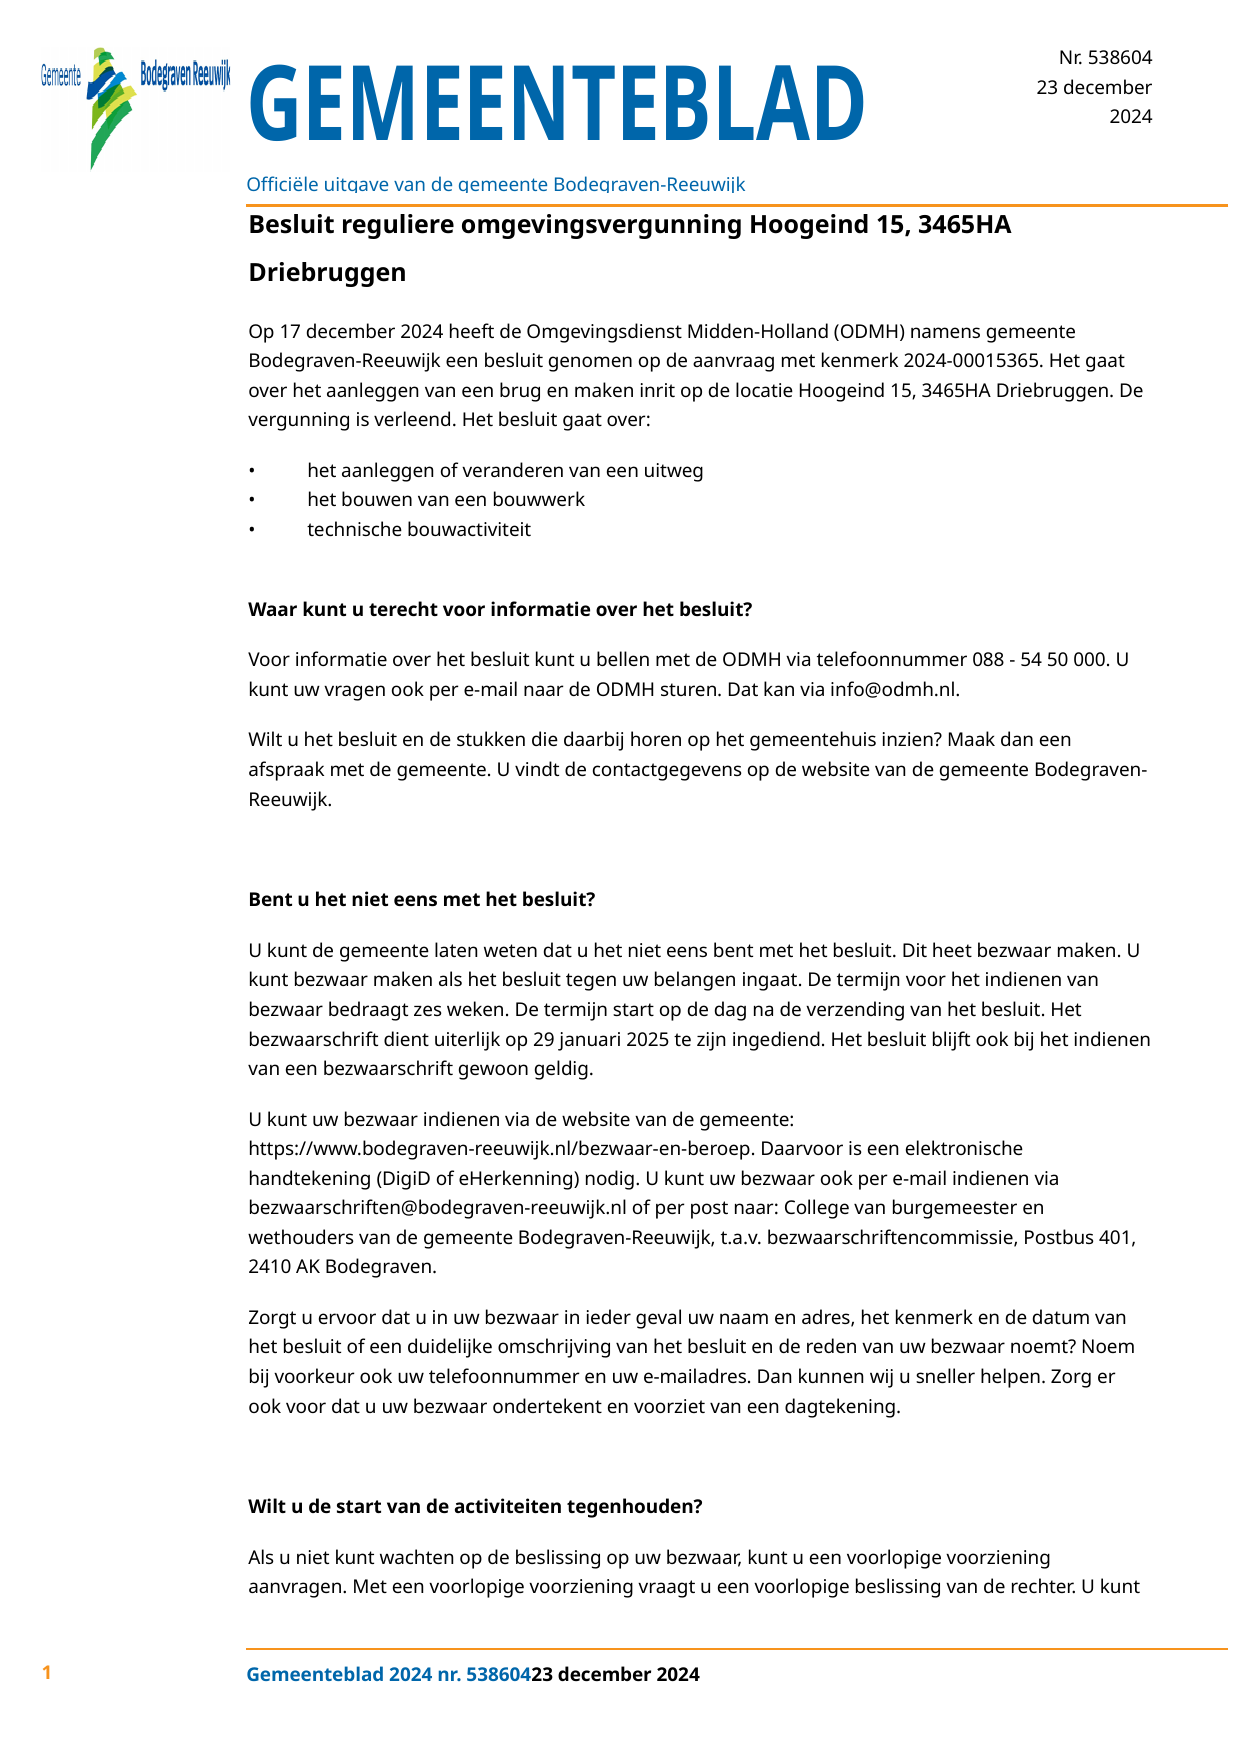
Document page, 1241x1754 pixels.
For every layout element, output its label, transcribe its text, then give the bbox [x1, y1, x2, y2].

text Bent u het niet eens met het besluit? [248, 887, 1152, 912]
text Besluit reguliere omgevingsvergunning Hoogeind 15, 3465HA Driebruggen [248, 207, 1152, 288]
text Als u niet kunt wachten op de beslissing op uw bezwaar, kunt u een voorlopige voorziening aanvragen. Met een voorlopige voorziening vraagt u een voorlopige beslissing van de rechter. U kunt [248, 1544, 1152, 1599]
list het aanleggen of veranderen van een uitweg [248, 457, 1152, 483]
text Voor informatie over het besluit kunt u bellen met de ODMH via telefoonnummer 088 - 54 50 000. U kunt uw vragen ook per e-mail naar de ODMH sturen. Dat kan via info@odmh.nl. [248, 647, 1152, 702]
text Zorgt u ervoor dat u in uw bezwaar in ieder geval uw naam en adres, het kenmerk en de datum van het besluit of een duidelijke omschrijving van het besluit en de reden van uw bezwaar noemt? Noem bij voorkeur ook uw telefoonnummer en uw e-mailadres. Dan kunnen wij u sneller helpen. Zorg er ook voor dat u uw bezwaar ondertekent en voorziet van een dagtekening. [248, 1304, 1152, 1419]
text Wilt u het besluit en de stukken die daarbij horen op het gemeentehuis inzien? Maak dan een afspraak met de gemeente. U vindt de contactgegevens op de website van de gemeente Bodegraven-Reeuwijk. [248, 727, 1152, 812]
text U kunt de gemeente laten weten dat u het niet eens bent met het besluit. Dit heet bezwaar maken. U kunt bezwaar maken als het besluit tegen uw belangen ingaat. De termijn voor het indienen van bezwaar bedraagt zes weken. De termijn start op de dag na de verzending van het besluit. Het bezwaarschrift dient uiterlijk op 29 januari 2025 te zijn ingediend. Het besluit blijft ook bij het indienen van een bezwaarschrift gewoon geldig. [248, 937, 1152, 1081]
text Waar kunt u terecht voor informatie over het besluit? [248, 596, 1152, 622]
text Wilt u de start van de activiteiten tegenhouden? [248, 1494, 1152, 1519]
text U kunt uw bezwaar indienen via de website van de gemeente: https://www.bodegraven-reeuwijk.nl/bezwaar-en-beroep. Daarvoor is een elektronische handtekening (DigiD of eHerkenning) nodig. U kunt uw bezwaar ook per e-mail indienen via bezwaarschriften@bodegraven-reeuwijk.nl of per post naar: College van burgemeester en wethouders van de gemeente Bodegraven-Reeuwijk, t.a.v. bezwaarschriftencommissie, Postbus 401, 2410 AK Bodegraven. [248, 1106, 1152, 1279]
list het bouwen van een bouwwerk [248, 487, 1152, 512]
list technische bouwactiviteit [248, 516, 1152, 542]
picture [41, 47, 231, 172]
text Op 17 december 2024 heeft de Omgevingsdienst Midden-Holland (ODMH) namens gemeente Bodegraven-Reeuwijk een besluit genomen op de aanvraag met kenmerk 2024-00015365. Het gaat over het aanleggen van een brug en maken inrit op de locatie Hoogeind 15, 3465HA Driebruggen. De vergunning is verleend. Het besluit gaat over: [248, 318, 1152, 432]
